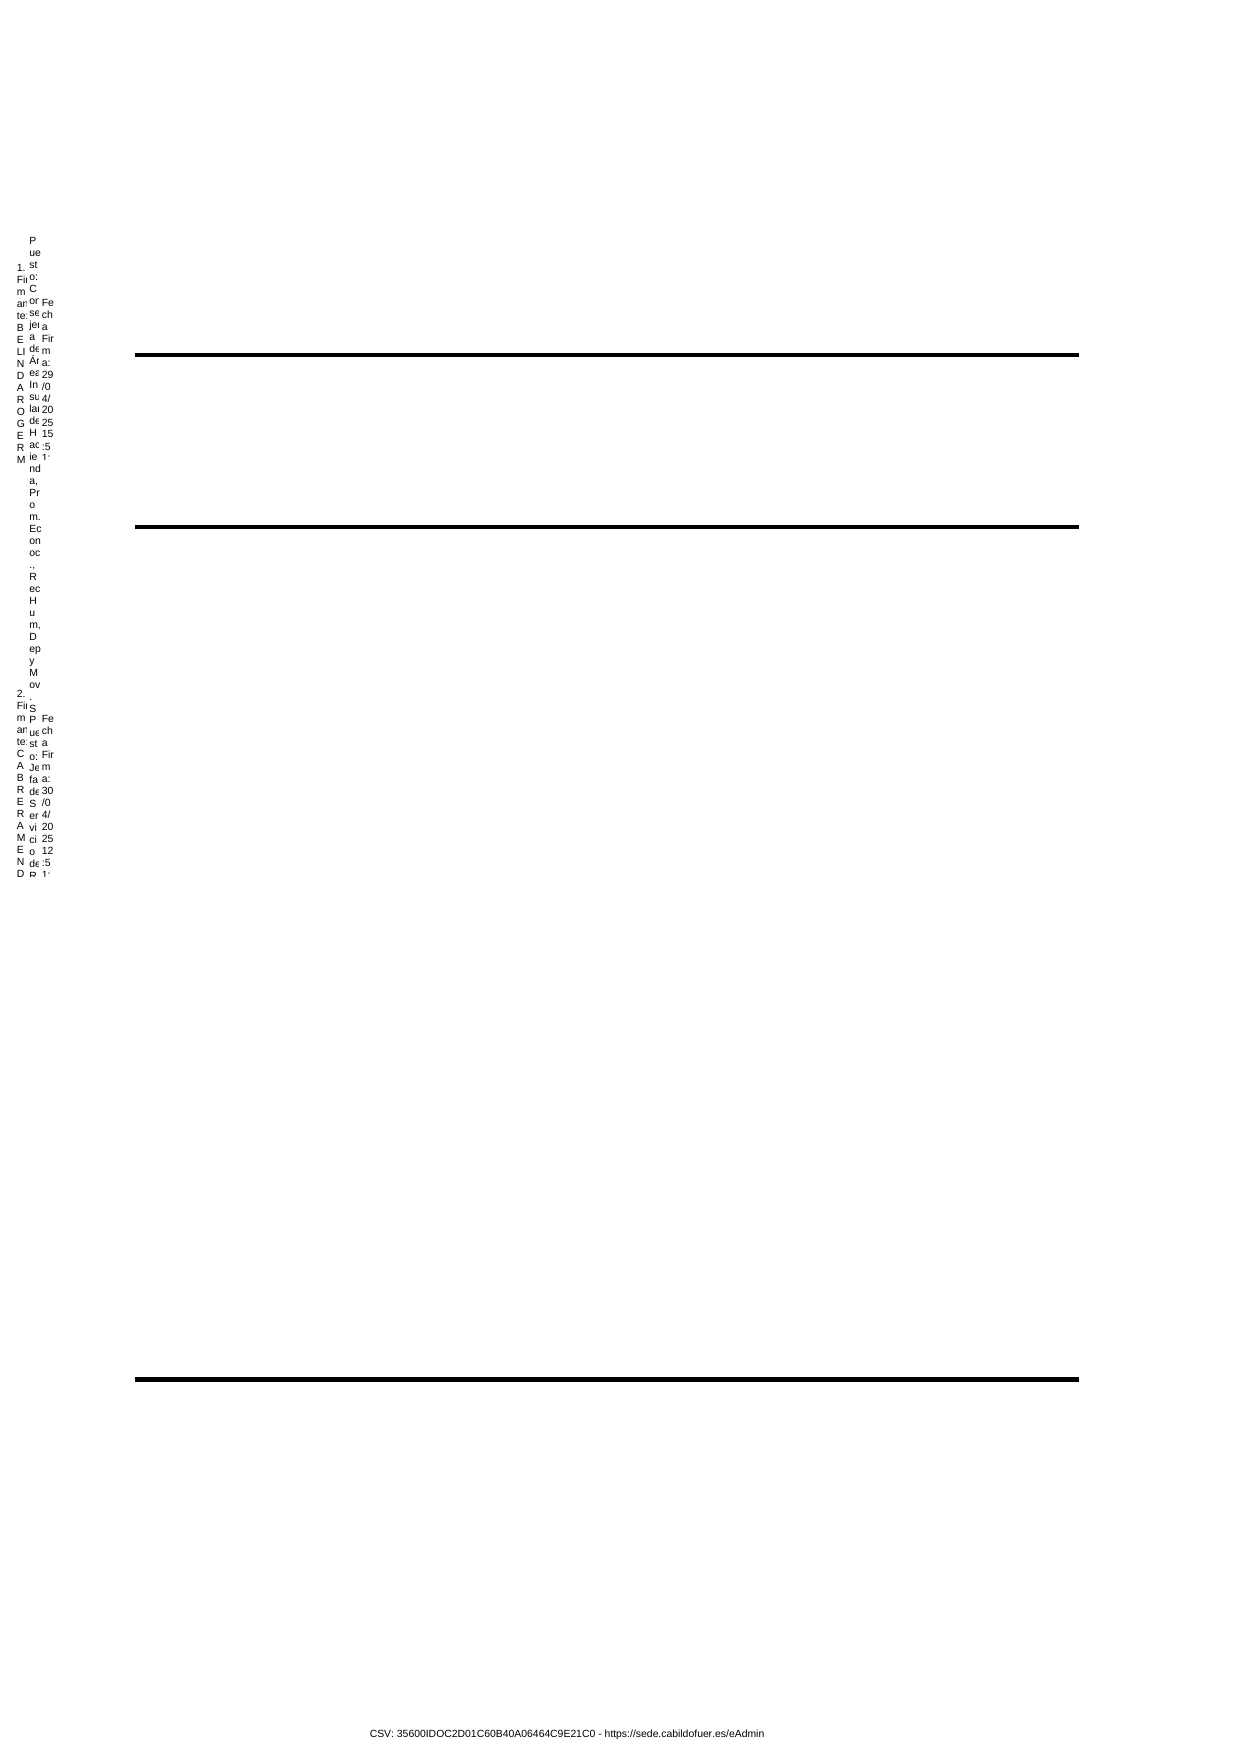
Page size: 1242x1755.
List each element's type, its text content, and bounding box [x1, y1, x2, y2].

text 1.Firmante: BELINDA ROGER MARRERO [17, 262, 27, 462]
text 2.Firmante: CABRERA MENDEZ,NURIA [17, 688, 29, 879]
text Fecha Firma: 30/04/2025 12:51:17 [42, 713, 54, 876]
text Fecha Firma: 29/04/2025 15:51:38 [42, 296, 54, 460]
text Puesto: Consejera de Área Insular de Hacienda, Prom. Econoc., Rec Hum, Dep y Mov. S Puesto: Jefa de Servicio de Recursos Humanos [29, 235, 42, 876]
